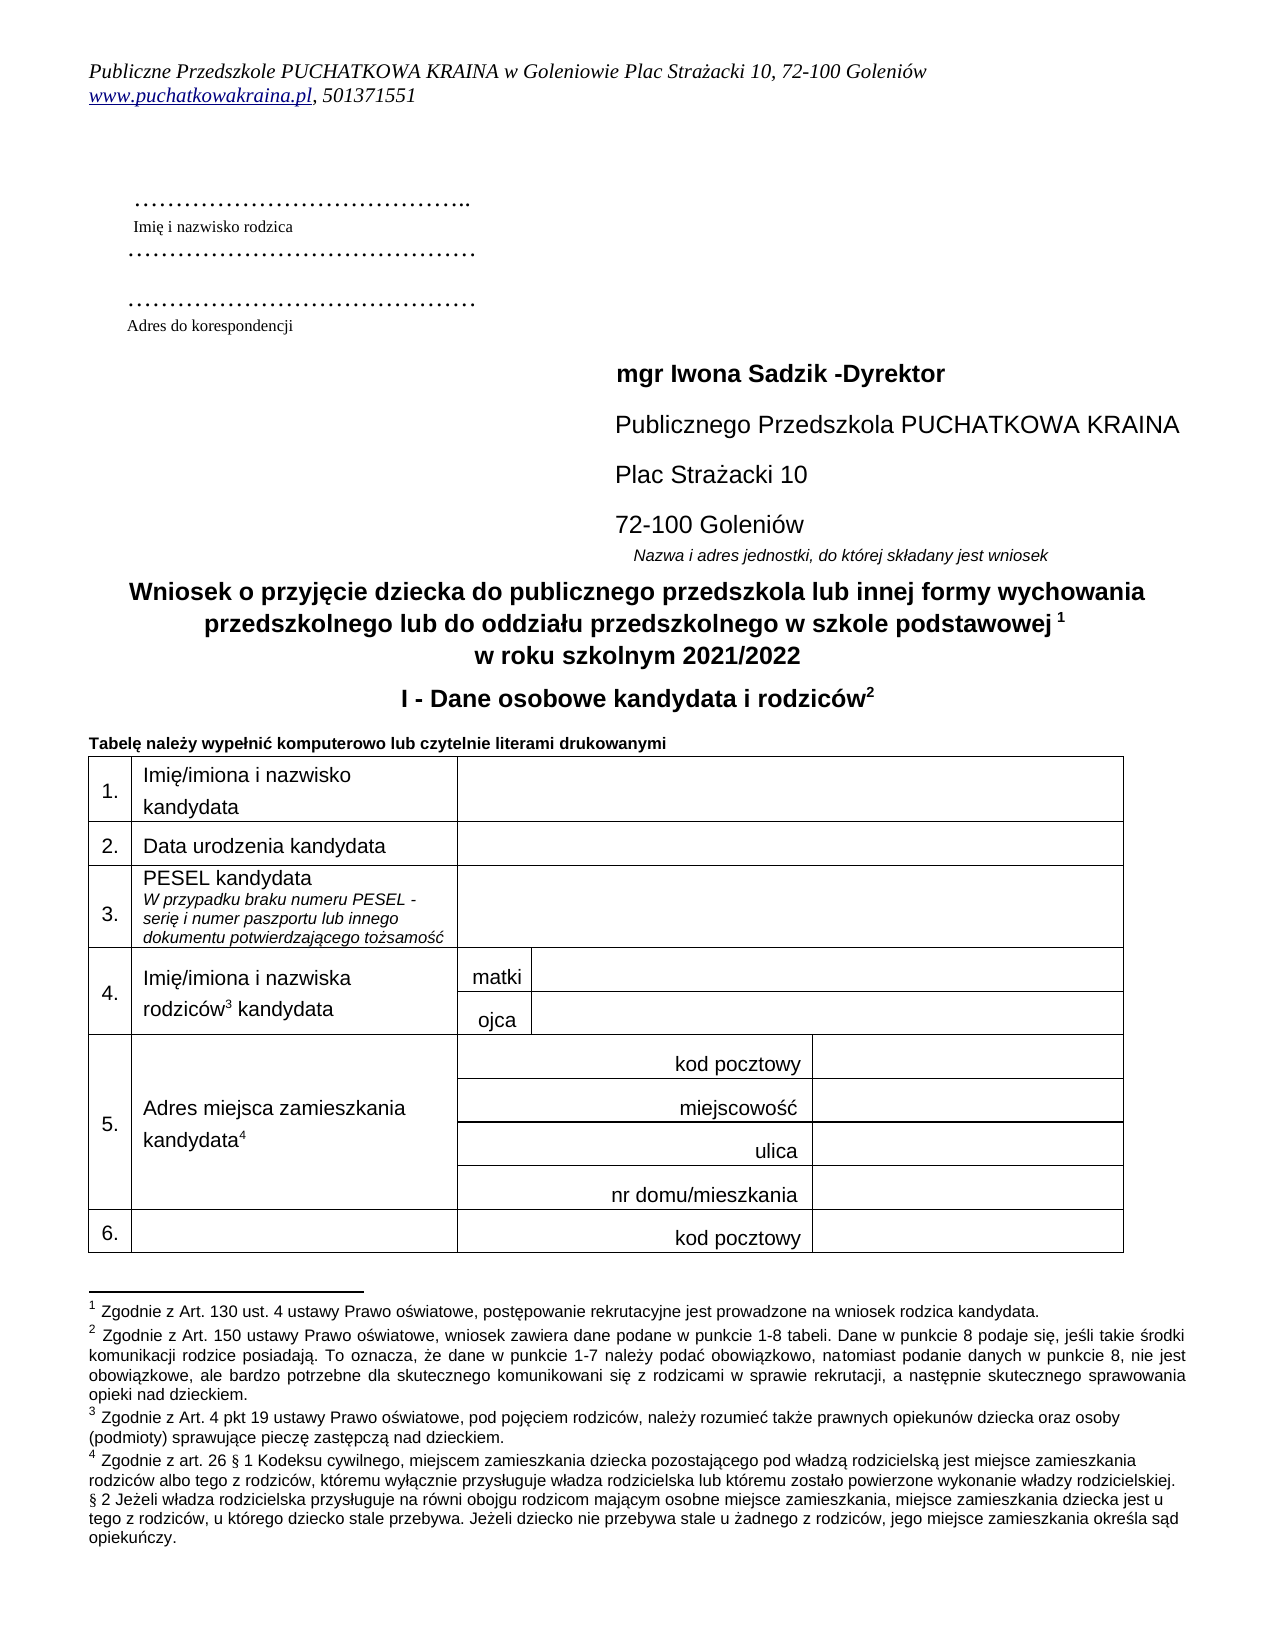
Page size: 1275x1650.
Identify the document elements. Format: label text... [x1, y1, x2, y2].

table_cell [813, 1166, 1123, 1208]
table_cell [813, 1079, 1123, 1121]
table_cell [532, 948, 1123, 991]
table_cell kod pocztowy [458, 1210, 812, 1252]
table_cell [813, 1035, 1123, 1078]
table_cell [813, 1123, 1123, 1165]
table_cell 6. [89, 1210, 131, 1252]
text Nazwa i adres jednostki, do której składany jest wniosek [615, 546, 1186, 565]
text Wniosek o przyjęcie dziecka do publicznego przedszkola lub innej formy wychowania przedszkolnego lub do oddziału przedszkolnego w szkole podstawowej [89, 575, 1186, 639]
table_cell kod pocztowy [458, 1035, 812, 1078]
table_cell 5. [89, 1035, 131, 1208]
table_cell 3. [89, 866, 131, 947]
text Plac Strażacki 10 [615, 463, 1186, 488]
text 72-100 Goleniów [615, 513, 1186, 538]
text Zgodnie z Art. 150 ustawy Prawo oświatowe, wniosek zawiera dane podane w punkcie 1-8 tabeli. Dane w punkcie 8 podaje się, jeśli takie środki komunikacji rodzice posiadają. To oznacza, że dane w punkcie 1-7 należy podać obowiązkowo, na­tomiast podanie danych w punkcie 8, nie jest obowiązkowe, ale bardzo potrzebne dla skutecznego komunikowani się z rodzicami w sprawie rekrutacji, a następnie skutecznego sprawowania opieki nad dzieckiem. [89, 1322, 1186, 1404]
table_header [458, 757, 1123, 821]
table_cell Data urodzenia kandydata [132, 822, 457, 865]
table_cell miejscowość [458, 1079, 812, 1121]
text Publicznego Przedszkola PUCHATKOWA KRAINA [615, 413, 1186, 438]
text I - Dane osobowe kandydata i rodziców [89, 682, 1186, 714]
table_cell 2. [89, 822, 131, 865]
text Imię i nazwisko rodzica [133, 217, 1186, 236]
table_cell ulica [458, 1123, 812, 1165]
table_header Imię/imiona i nazwisko kandydata [132, 757, 457, 821]
table_cell PESEL kandydata W przypadku braku numeru PESEL - serię i numer paszportu lub innego dokumentu potwierdzającego tożsamość [132, 866, 457, 947]
table_cell nr domu/mieszkania [458, 1166, 812, 1208]
text w roku szkolnym 2021/2022 [89, 639, 1186, 671]
table_cell [458, 866, 1123, 947]
table_cell [813, 1210, 1123, 1252]
table_cell 4. [89, 948, 131, 1034]
text Zgodnie z Art. 130 ust. 4 ustawy Prawo oświatowe, postępowanie rekrutacyjne jest prowadzone na wniosek rodzica kandydata. [89, 1298, 1186, 1322]
table_cell [132, 1210, 457, 1252]
text Adres do korespondencji [127, 311, 1186, 336]
table_cell matki [458, 948, 531, 991]
text mgr Iwona Sadzik -Dyrektor [616, 359, 1186, 388]
text …………………………………… [127, 236, 1186, 261]
table_cell Imię/imiona i nazwiska rodziców kandydata [132, 948, 457, 1034]
table_cell ojca [458, 992, 531, 1034]
table_header 1. [89, 757, 131, 821]
table_cell [532, 992, 1123, 1034]
text Tabelę należy wypełnić komputerowo lub czytelnie literami drukowanymi [89, 724, 926, 756]
table_cell [458, 822, 1123, 865]
text …………………………………… [127, 286, 1186, 311]
table_cell Adres miejsca zamieszkania kandydata [132, 1035, 457, 1208]
text ………………………………….. [133, 187, 1186, 212]
